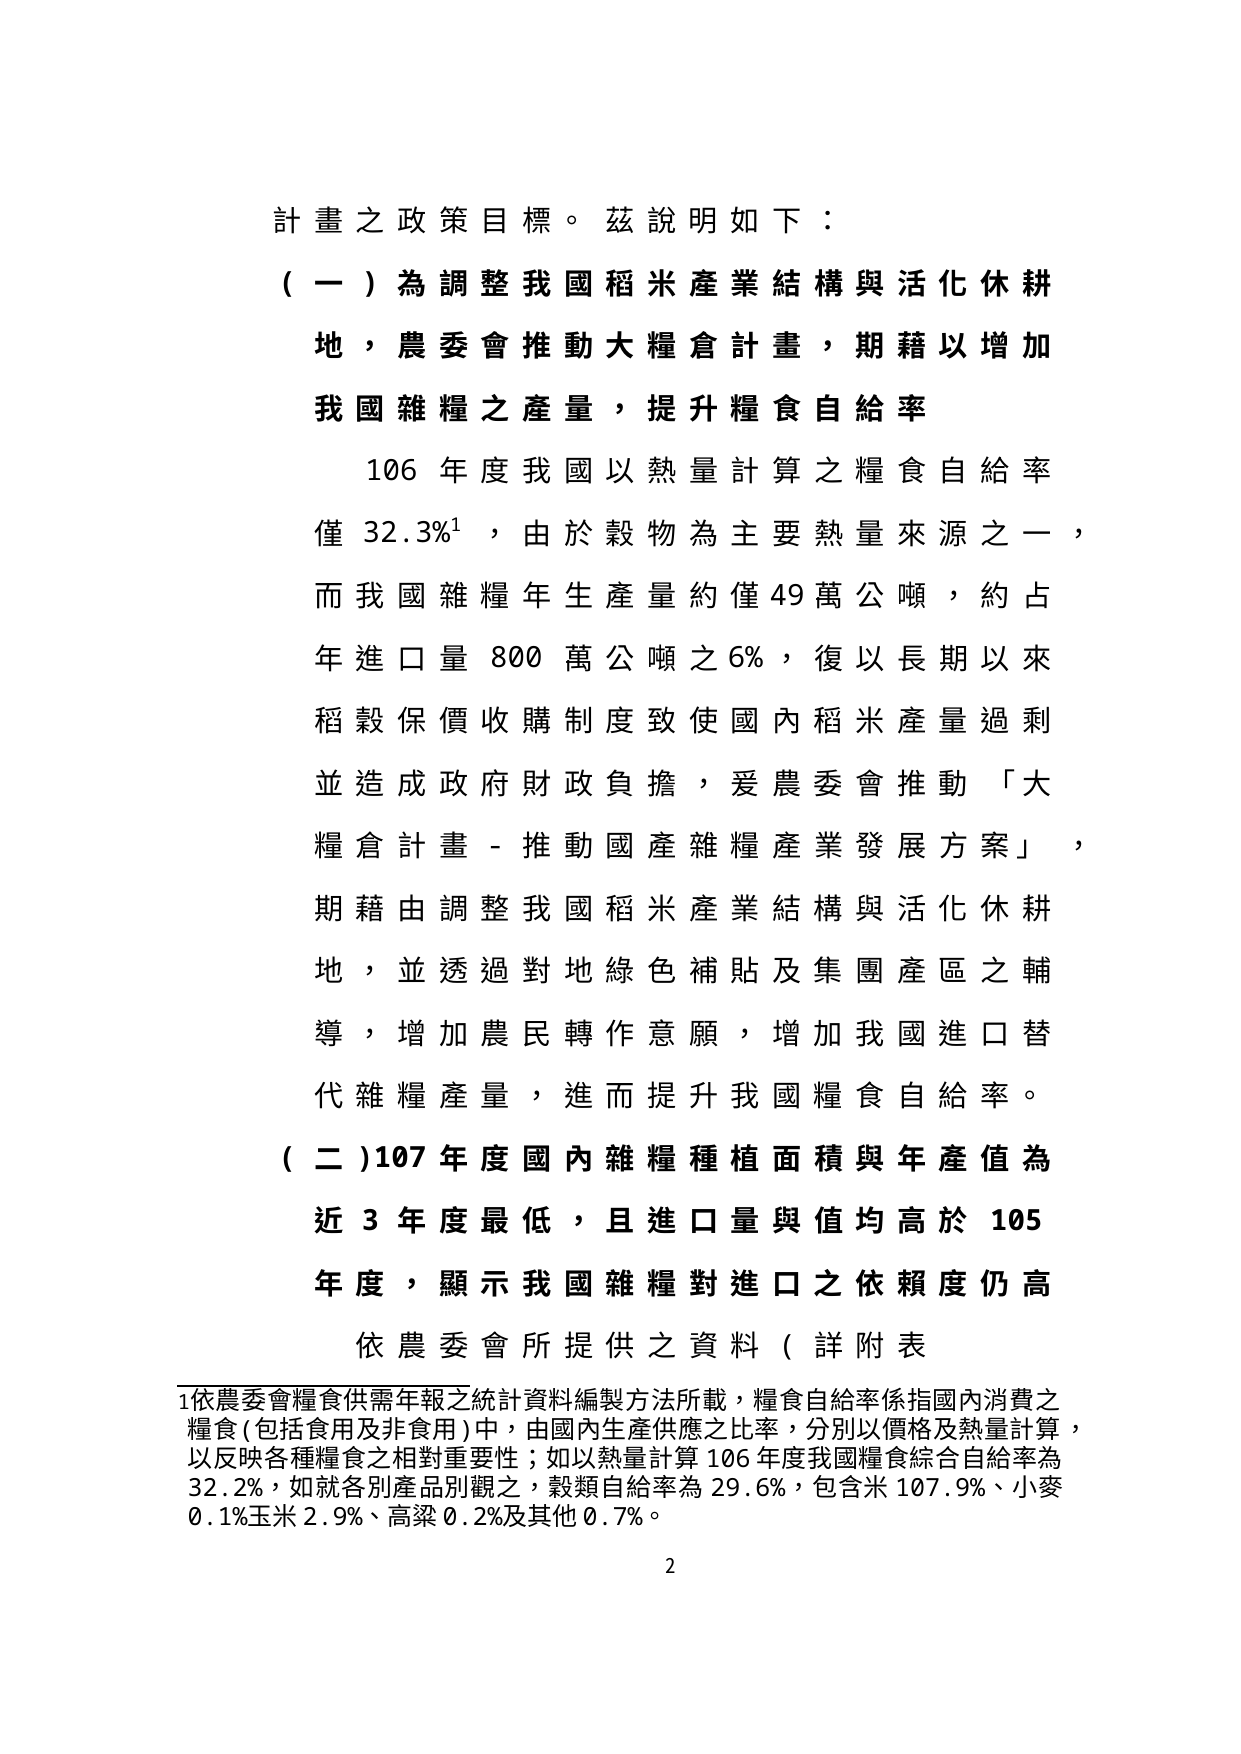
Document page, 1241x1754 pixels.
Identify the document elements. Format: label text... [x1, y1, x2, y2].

text 依農委會所提供之資料(詳附表 [271, 1302, 1058, 1365]
text 106年度我國以熱量計算之糧食自給率僅32.3%，由於穀物為主要熱量來源之一，而我國雜糧年生產量約僅49萬公噸，約占年進口量800萬公噸之6%，復以長期以來稻穀保價收購制度致使國內稻米產量過剩並造成政府財政負擔，爰農委會推動「大糧倉計畫-推動國產雜糧產業發展方案」，期藉由調整我國稻米產業結構與活化休耕地，並透過對地綠色補貼及集團產區之輔導，增加農民轉作意願，增加我國進口替代雜糧產量，進而提升我國糧食自給率。 [271, 427, 1058, 1115]
text 計畫之政策目標。茲說明如下： [242, 177, 1058, 240]
text 依農委會糧食供需年報之統計資料編製方法所載，糧食自給率係指國內消費之糧食(包括食用及非食用)中，由國內生產供應之比率，分別以價格及熱量計算，以反映各種糧食之相對重要性；如以熱量計算106年度我國糧食綜合自給率為32.2%，如就各別產品別觀之，穀類自給率為29.6%，包含米107.9%、小麥0.1%玉米2.9%、高粱0.2%及其他0.7%。 [177, 1386, 1063, 1532]
text (一)為調整我國稻米產業結構與活化休耕地，農委會推動大糧倉計畫，期藉以增加我國雜糧之產量，提升糧食自給率 [242, 240, 1058, 427]
text (二)107年度國內雜糧種植面積與年產值為近3年度最低，且進口量與值均高於105年度，顯示我國雜糧對進口之依賴度仍高 [242, 1115, 1058, 1302]
